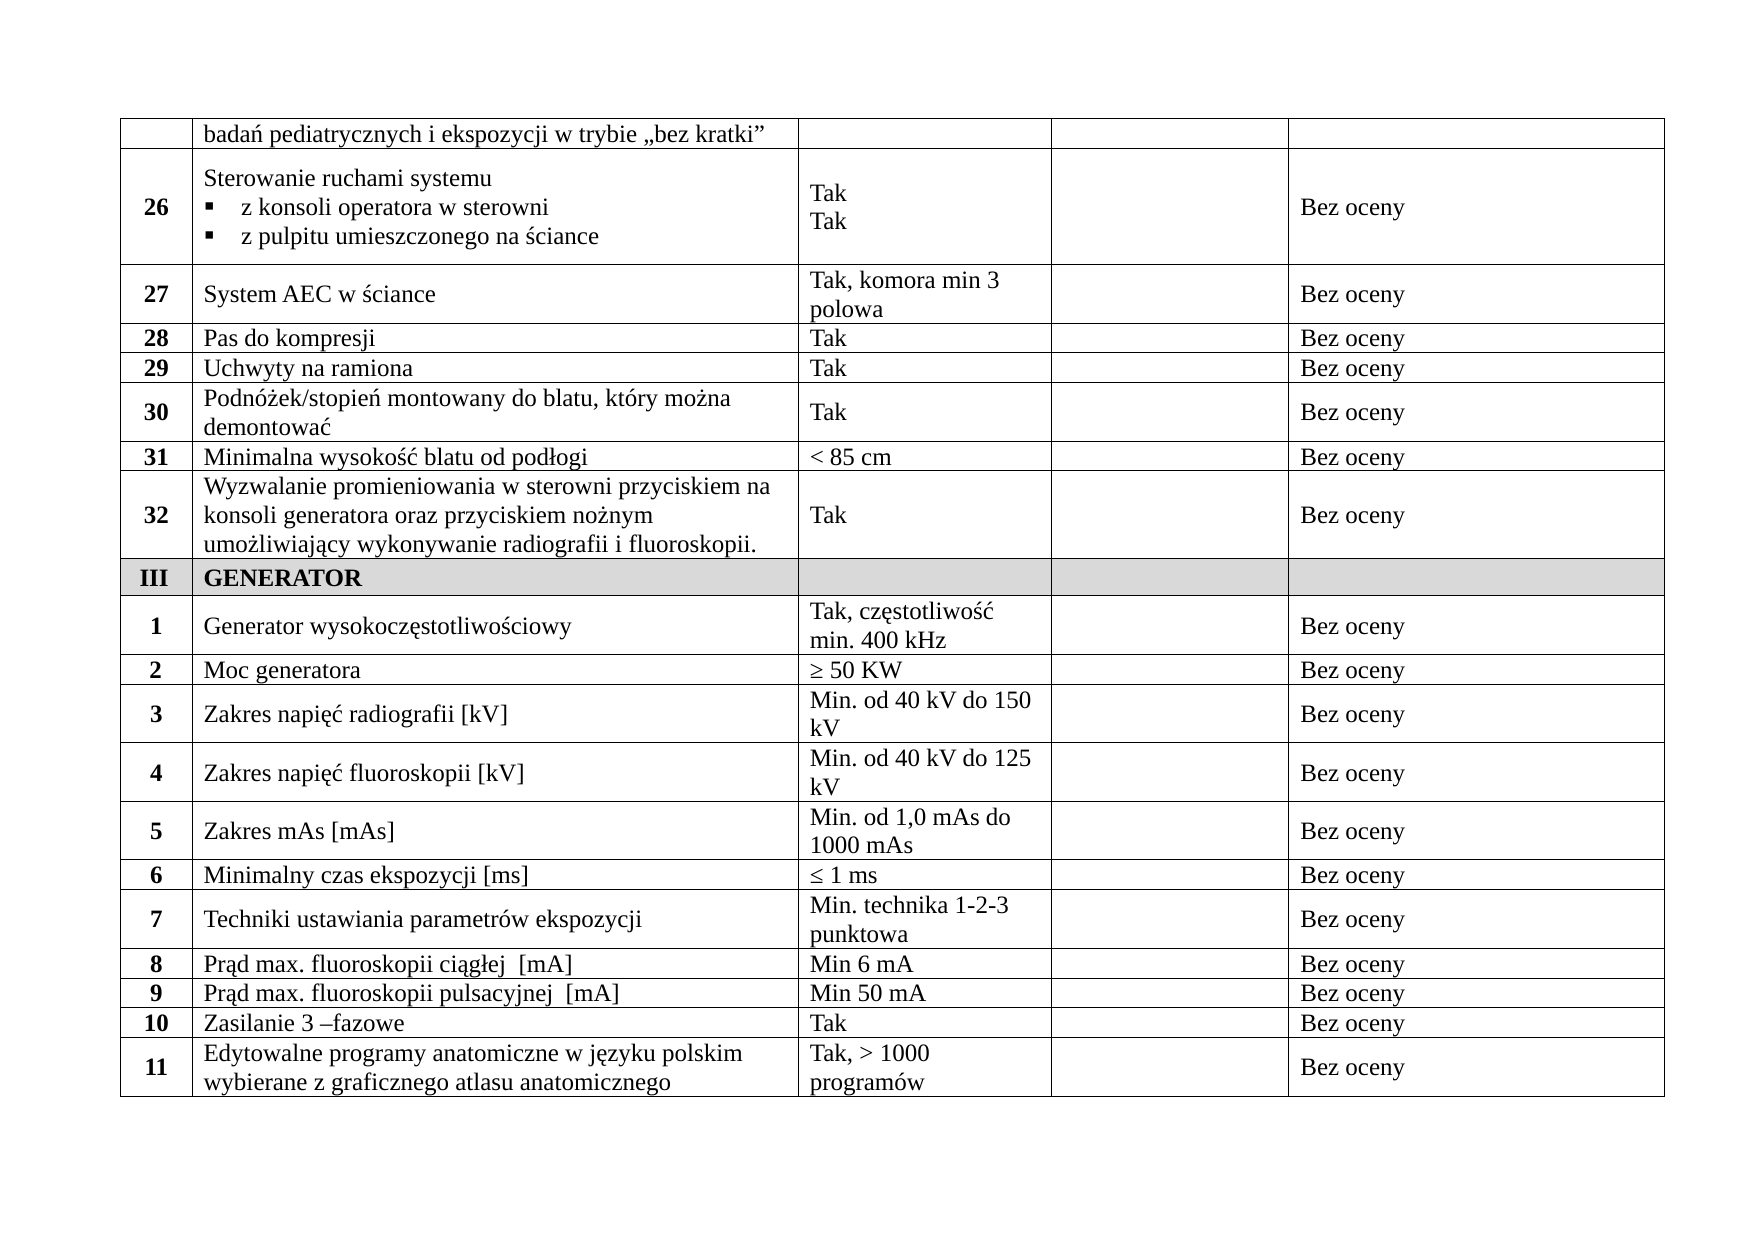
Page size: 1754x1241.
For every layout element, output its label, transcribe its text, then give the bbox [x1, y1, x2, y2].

table_cell Tak [799, 324, 1051, 352]
table_cell [121, 119, 192, 148]
table_cell Bez oceny [1289, 149, 1664, 264]
table_cell Uchwyty na ramiona [193, 353, 798, 382]
table_cell 11 [121, 1038, 192, 1096]
table_cell 5 [121, 802, 192, 859]
table_cell Bez oceny [1289, 1008, 1664, 1037]
table_cell 4 [121, 743, 192, 801]
table_cell Tak, > 1000 programów [799, 1038, 1051, 1096]
table_cell Minimalny czas ekspozycji [ms] [193, 860, 798, 889]
table_cell Tak Tak [799, 149, 1051, 264]
table_cell 29 [121, 353, 192, 382]
table_cell Tak [799, 353, 1051, 382]
table_cell [1052, 324, 1288, 352]
table_cell Zakres mAs [mAs] [193, 802, 798, 859]
table_cell Bez oceny [1289, 802, 1664, 859]
table_cell [1052, 383, 1288, 441]
table_cell Zakres napięć radiografii [kV] [193, 685, 798, 742]
table_cell Tak, komora min 3 polowa [799, 265, 1051, 322]
table_cell [1289, 559, 1664, 595]
table_cell 2 [121, 655, 192, 684]
table_cell Min 6 mA [799, 949, 1051, 977]
table_cell [1052, 596, 1288, 654]
table_cell Bez oceny [1289, 442, 1664, 470]
table_cell Generator wysokoczęstotliwościowy [193, 596, 798, 654]
table_cell Bez oceny [1289, 655, 1664, 684]
table_cell Min. od 40 kV do 125 kV [799, 743, 1051, 801]
table_cell [1052, 860, 1288, 889]
table_cell [1052, 655, 1288, 684]
table_cell Min. od 1,0 mAs do 1000 mAs [799, 802, 1051, 859]
table_cell 26 [121, 149, 192, 264]
table_cell ≥ 50 KW [799, 655, 1051, 684]
table_cell System AEC w ściance [193, 265, 798, 322]
table_cell 30 [121, 383, 192, 441]
table_cell Tak [799, 383, 1051, 441]
table_cell Bez oceny [1289, 890, 1664, 948]
table_cell III [121, 559, 192, 595]
table_cell [1052, 442, 1288, 470]
table_cell Bez oceny [1289, 860, 1664, 889]
table_cell Bez oceny [1289, 383, 1664, 441]
table_cell Wyzwalanie promieniowania w sterowni przyciskiem na konsoli generatora oraz przyciskiem nożnym umożliwiający wykonywanie radiografii i fluoroskopii. [193, 471, 798, 558]
table_cell [1289, 119, 1664, 148]
table_cell [1052, 471, 1288, 558]
table_cell [1052, 353, 1288, 382]
table_cell [799, 559, 1051, 595]
table_cell Prąd max. fluoroskopii ciągłej [mA] [193, 949, 798, 977]
table_cell [1052, 265, 1288, 322]
table_cell Bez oceny [1289, 265, 1664, 322]
table_cell 7 [121, 890, 192, 948]
table_cell badań pediatrycznych i ekspozycji w trybie „bez kratki” [193, 119, 798, 148]
table_cell Bez oceny [1289, 685, 1664, 742]
table_cell [1052, 119, 1288, 148]
table_cell [1052, 559, 1288, 595]
table_cell Techniki ustawiania parametrów ekspozycji [193, 890, 798, 948]
table_cell Edytowalne programy anatomiczne w języku polskim wybierane z graficznego atlasu anatomicznego [193, 1038, 798, 1096]
table_cell Sterowanie ruchami systemu z konsoli operatora w sterowni z pulpitu umieszczonego na ściance [193, 149, 798, 264]
table_cell [1052, 949, 1288, 977]
table_cell 27 [121, 265, 192, 322]
table_cell GENERATOR [193, 559, 798, 595]
table_cell [1052, 743, 1288, 801]
table_cell 1 [121, 596, 192, 654]
table_cell Bez oceny [1289, 949, 1664, 977]
table_cell 31 [121, 442, 192, 470]
table_cell 6 [121, 860, 192, 889]
table_cell Tak, częstotliwość min. 400 kHz [799, 596, 1051, 654]
table_cell 8 [121, 949, 192, 977]
table_cell < 85 cm [799, 442, 1051, 470]
table_cell Bez oceny [1289, 979, 1664, 1007]
table_cell [1052, 802, 1288, 859]
table_cell [799, 119, 1051, 148]
table_cell Tak [799, 471, 1051, 558]
table_cell Bez oceny [1289, 353, 1664, 382]
table_cell Min. od 40 kV do 150 kV [799, 685, 1051, 742]
table_cell 32 [121, 471, 192, 558]
table_cell Zasilanie 3 –fazowe [193, 1008, 798, 1037]
table_cell [1052, 1038, 1288, 1096]
table_cell ≤ 1 ms [799, 860, 1051, 889]
table_cell Moc generatora [193, 655, 798, 684]
table_cell Prąd max. fluoroskopii pulsacyjnej [mA] [193, 979, 798, 1007]
table_cell [1052, 890, 1288, 948]
table_cell Bez oceny [1289, 743, 1664, 801]
table_cell Minimalna wysokość blatu od podłogi [193, 442, 798, 470]
table_cell 28 [121, 324, 192, 352]
table_cell Bez oceny [1289, 324, 1664, 352]
table_cell Min. technika 1-2-3 punktowa [799, 890, 1051, 948]
table_cell [1052, 1008, 1288, 1037]
table_cell Bez oceny [1289, 471, 1664, 558]
table_cell [1052, 685, 1288, 742]
table_cell Tak [799, 1008, 1051, 1037]
table_cell Bez oceny [1289, 596, 1664, 654]
table_cell Pas do kompresji [193, 324, 798, 352]
table_cell [1052, 149, 1288, 264]
table_cell Min 50 mA [799, 979, 1051, 1007]
table_cell 10 [121, 1008, 192, 1037]
table_cell Podnóżek/stopień montowany do blatu, który można demontować [193, 383, 798, 441]
table_cell 3 [121, 685, 192, 742]
table_cell Bez oceny [1289, 1038, 1664, 1096]
table_cell 9 [121, 979, 192, 1007]
table_cell [1052, 979, 1288, 1007]
table_cell Zakres napięć fluoroskopii [kV] [193, 743, 798, 801]
